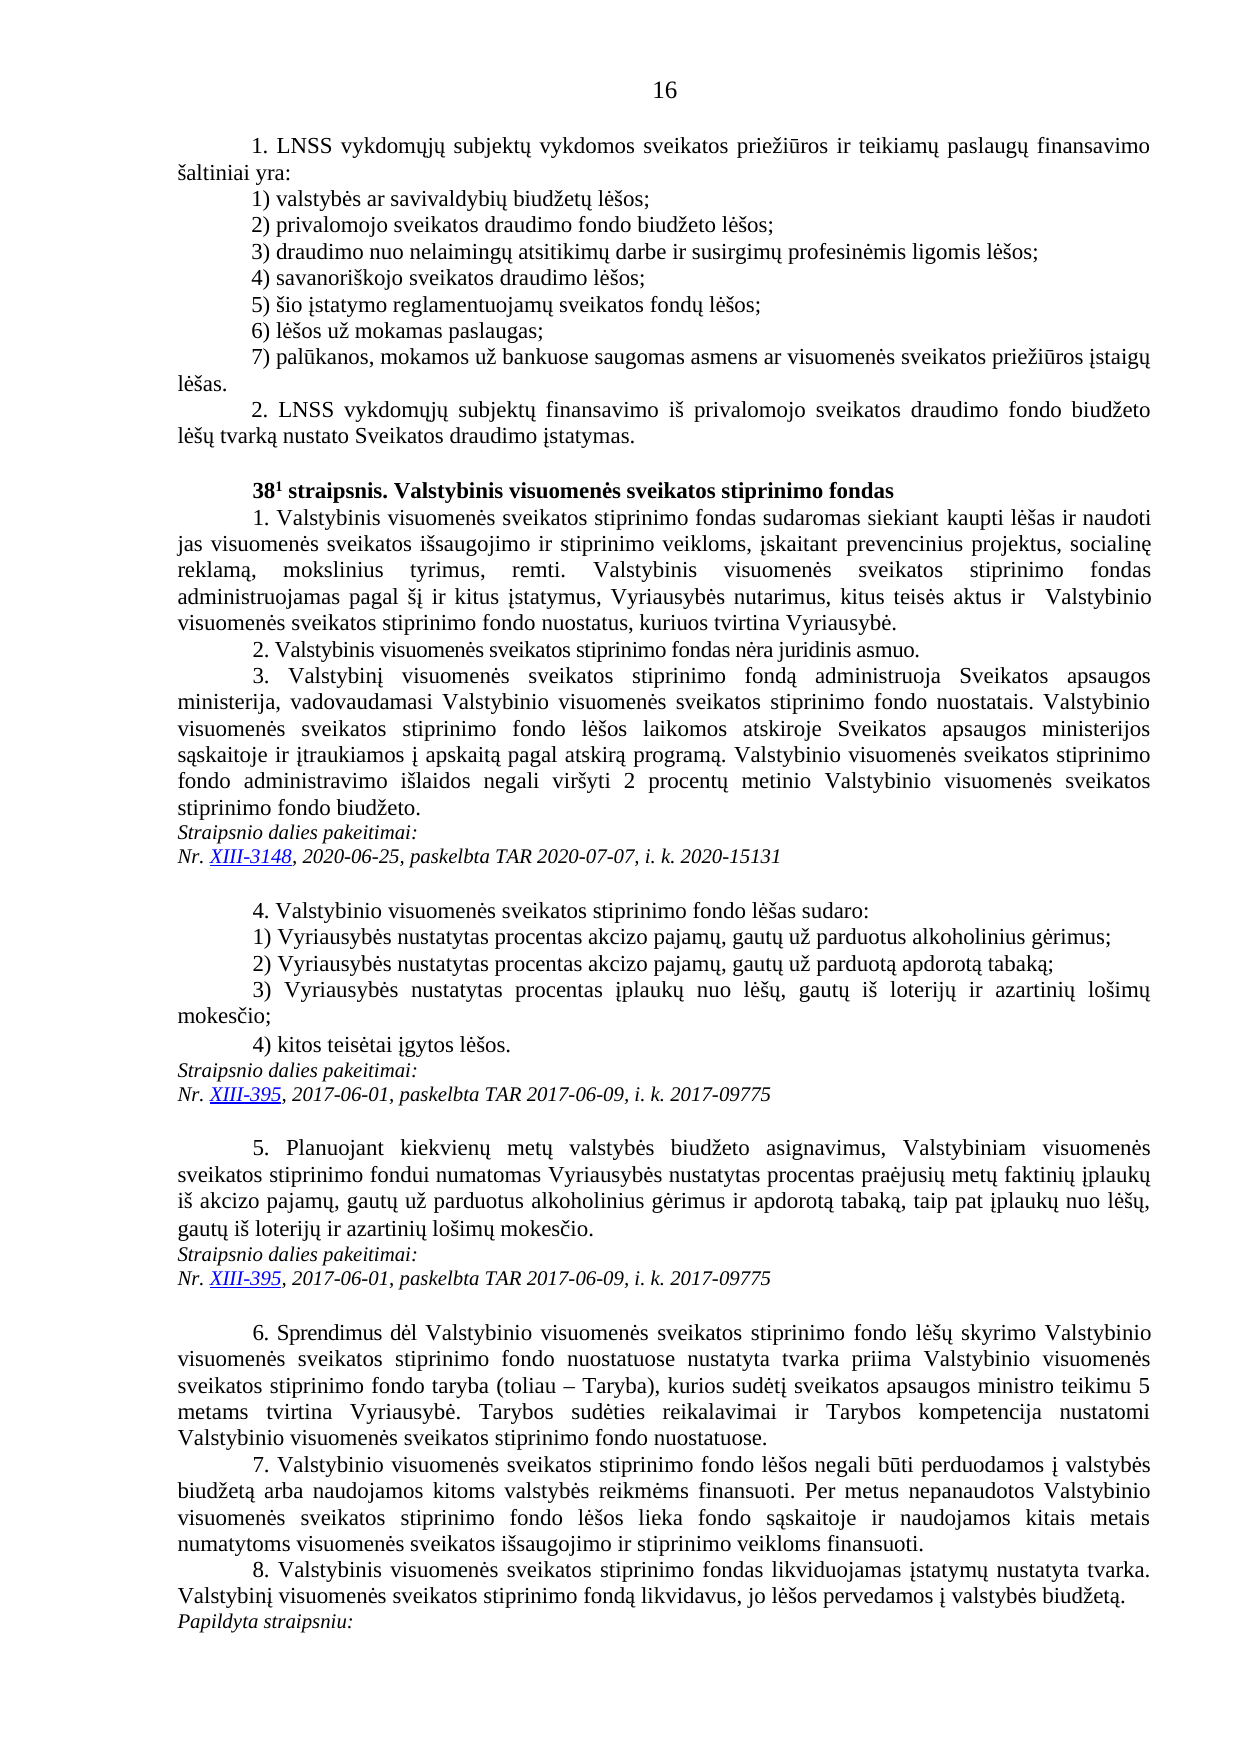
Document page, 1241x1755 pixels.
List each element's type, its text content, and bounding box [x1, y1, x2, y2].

text Straipsnio dalies pakeitimai: [177, 1242, 1152, 1266]
text Nr. XIII-3148, 2020-06-25, paskelbta TAR 2020-07-07, i. k. 2020-15131 [177, 844, 1152, 868]
text 3) Vyriausybės nustatytas procentas įplaukų nuo lėšų, gautų iš loterijų ir azartinių lošimų mokesčio; [177, 976, 1152, 1029]
text 3) draudimo nuo nelaimingų atsitikimų darbe ir susirgimų profesinėmis ligomis lėšos; [177, 238, 1152, 264]
text 5) šio įstatymo reglamentuojamų sveikatos fondų lėšos; [177, 291, 1152, 317]
text 2) privalomojo sveikatos draudimo fondo biudžeto lėšos; [177, 212, 1152, 238]
text 7) palūkanos, mokamos už bankuose saugomas asmens ar visuomenės sveikatos priežiūros įstaigų lėšas. [177, 343, 1152, 396]
text 1) Vyriausybės nustatytas procentas akcizo pajamų, gautų už parduotus alkoholinius gėrimus; [177, 923, 1152, 950]
text 8. Valstybinis visuomenės sveikatos stiprinimo fondas likviduojamas įstatymų nustatyta tvarka. Valstybinį visuomenės sveikatos stiprinimo fondą likvidavus, jo lėšos pervedamos į valstybės biudžetą. [177, 1556, 1152, 1609]
text 4) kitos teisėtai įgytos lėšos. [177, 1029, 1152, 1057]
text 4. Valstybinio visuomenės sveikatos stiprinimo fondo lėšas sudaro: [177, 897, 1152, 923]
text 1. Valstybinis visuomenės sveikatos stiprinimo fondas sudaromas siekiant kaupti lėšas ir naudoti jas visuomenės sveikatos išsaugojimo ir stiprinimo veikloms, įskaitant prevencinius projektus, socialinę reklamą, mokslinius tyrimus, remti. Valstybinis visuomenės sveikatos stiprinimo fondas administruojamas pagal šį ir kitus įstatymus, Vyriausybės nutarimus, kitus teisės aktus ir Valstybinio visuomenės sveikatos stiprinimo fondo nuostatus, kuriuos tvirtina Vyriausybė. [177, 504, 1152, 636]
text 7. Valstybinio visuomenės sveikatos stiprinimo fondo lėšos negali būti perduodamos į valstybės biudžetą arba naudojamos kitoms valstybės reikmėms finansuoti. Per metus nepanaudotos Valstybinio visuomenės sveikatos stiprinimo fondo lėšos lieka fondo sąskaitoje ir naudojamos kitais metais numatytoms visuomenės sveikatos išsaugojimo ir stiprinimo veikloms finansuoti. [177, 1451, 1152, 1556]
text 2. LNSS vykdomųjų subjektų finansavimo iš privalomojo sveikatos draudimo fondo biudžeto lėšų tvarką nustato Sveikatos draudimo įstatymas. [177, 396, 1152, 449]
text 6) lėšos už mokamas paslaugas; [177, 317, 1152, 343]
text Nr. XIII-395, 2017-06-01, paskelbta TAR 2017-06-09, i. k. 2017-09775 [177, 1082, 1152, 1106]
text 1. LNSS vykdomųjų subjektų vykdomos sveikatos priežiūros ir teikiamų paslaugų finansavimo šaltiniai yra: [177, 132, 1152, 185]
text Straipsnio dalies pakeitimai: [177, 820, 1152, 844]
text 381 straipsnis. Valstybinis visuomenės sveikatos stiprinimo fondas [177, 477, 1152, 504]
text 4) savanoriškojo sveikatos draudimo lėšos; [177, 264, 1152, 291]
text Straipsnio dalies pakeitimai: [177, 1057, 1152, 1082]
text 3. Valstybinį visuomenės sveikatos stiprinimo fondą administruoja Sveikatos apsaugos ministerija, vadovaudamasi Valstybinio visuomenės sveikatos stiprinimo fondo nuostatais. Valstybinio visuomenės sveikatos stiprinimo fondo lėšos laikomos atskiroje Sveikatos apsaugos ministerijos sąskaitoje ir įtraukiamos į apskaitą pagal atskirą programą. Valstybinio visuomenės sveikatos stiprinimo fondo administravimo išlaidos negali viršyti 2 procentų metinio Valstybinio visuomenės sveikatos stiprinimo fondo biudžeto. [177, 662, 1152, 820]
text 2) Vyriausybės nustatytas procentas akcizo pajamų, gautų už parduotą apdorotą tabaką; [177, 950, 1152, 976]
text 6. Sprendimus dėl Valstybinio visuomenės sveikatos stiprinimo fondo lėšų skyrimo Valstybinio visuomenės sveikatos stiprinimo fondo nuostatuose nustatyta tvarka priima Valstybinio visuomenės sveikatos stiprinimo fondo taryba (toliau – Taryba), kurios sudėtį sveikatos apsaugos ministro teikimu 5 metams tvirtina Vyriausybė. Tarybos sudėties reikalavimai ir Tarybos kompetencija nustatomi Valstybinio visuomenės sveikatos stiprinimo fondo nuostatuose. [177, 1319, 1152, 1451]
text 2. Valstybinis visuomenės sveikatos stiprinimo fondas nėra juridinis asmuo. [177, 636, 1152, 662]
text 1) valstybės ar savivaldybių biudžetų lėšos; [177, 185, 1152, 212]
text Nr. XIII-395, 2017-06-01, paskelbta TAR 2017-06-09, i. k. 2017-09775 [177, 1266, 1152, 1290]
text 5. Planuojant kiekvienų metų valstybės biudžeto asignavimus, Valstybiniam visuomenės sveikatos stiprinimo fondui numatomas Vyriausybės nustatytas procentas praėjusių metų faktinių įplaukų iš akcizo pajamų, gautų už parduotus alkoholinius gėrimus ir apdorotą tabaką, taip pat įplaukų nuo lėšų, gautų iš loterijų ir azartinių lošimų mokesčio. [177, 1134, 1152, 1242]
text Papildyta straipsniu: [177, 1609, 1152, 1633]
